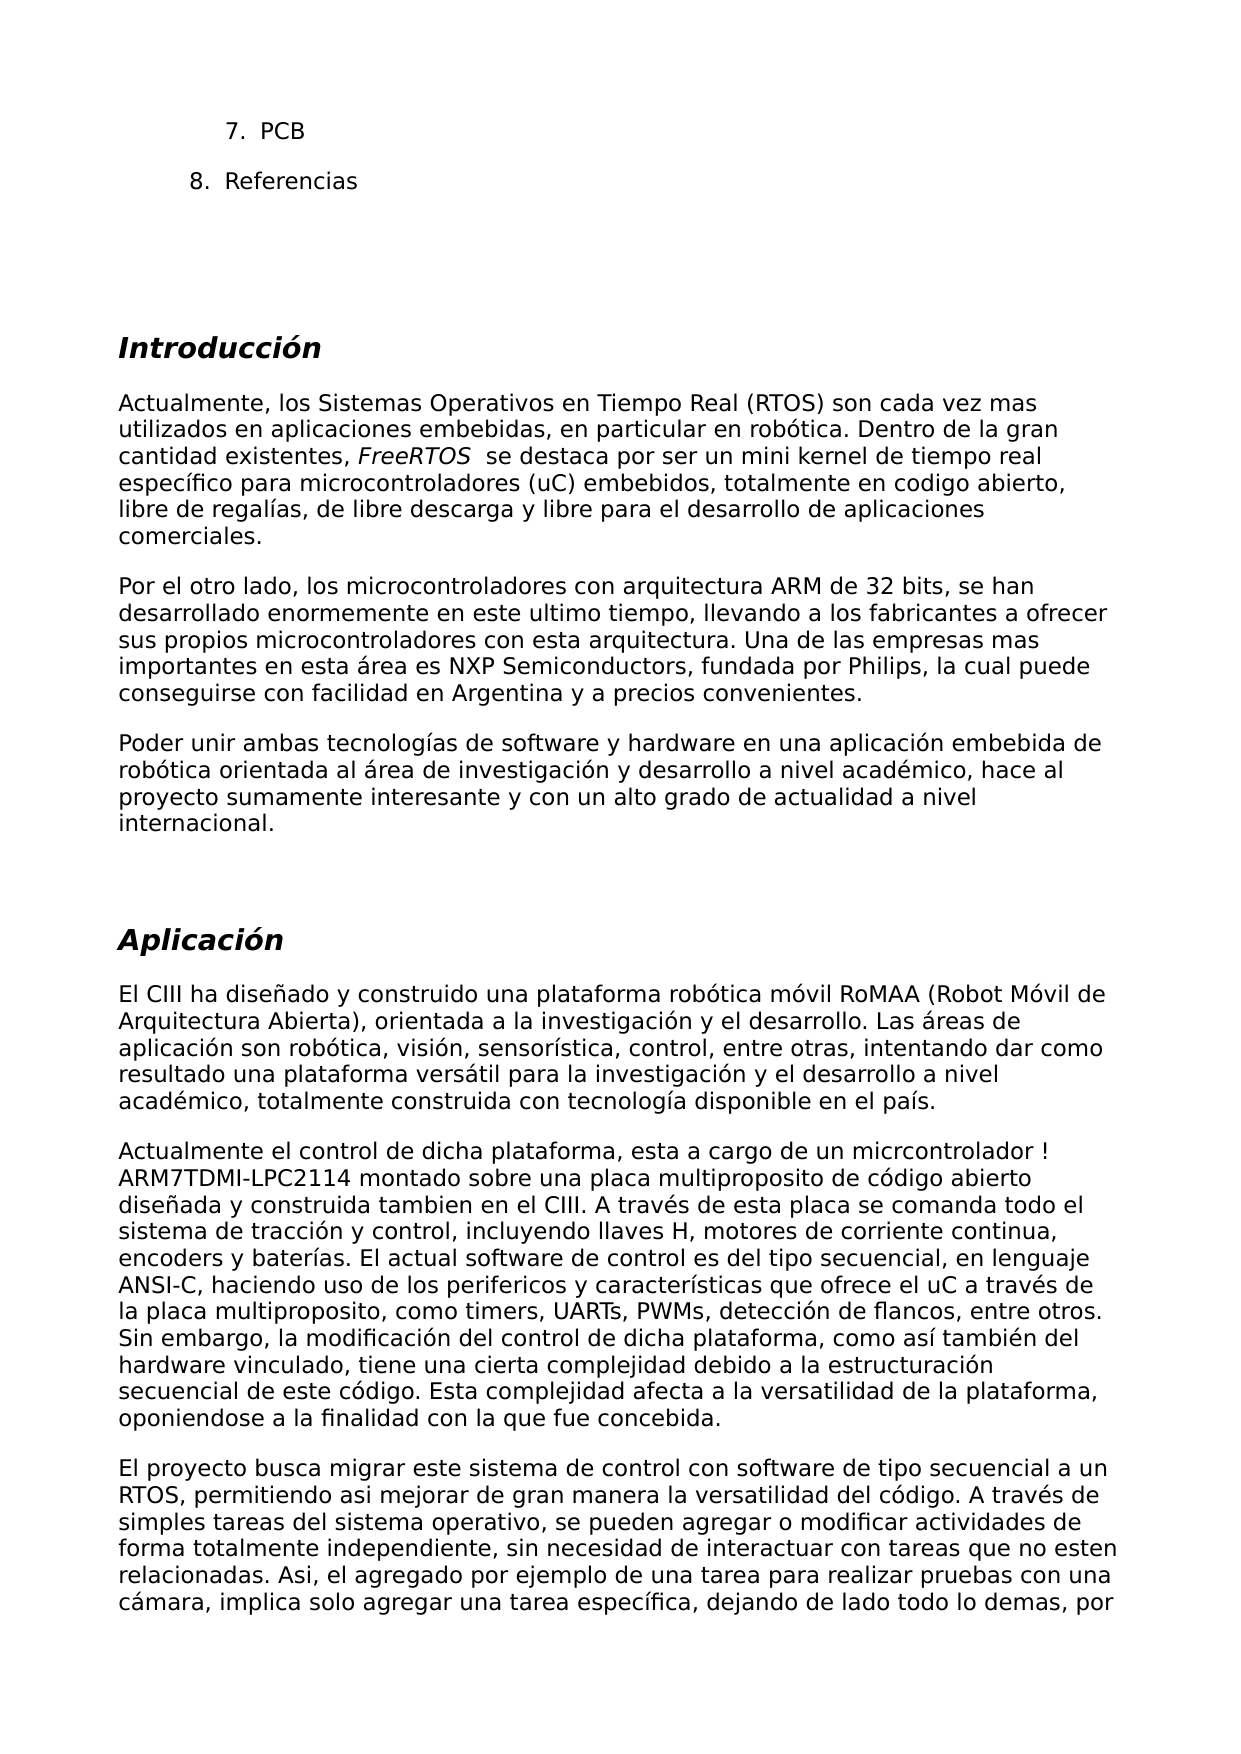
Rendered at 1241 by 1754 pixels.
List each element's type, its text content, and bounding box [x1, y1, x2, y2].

text Poder unir ambas tecnologías de software y hardware en una aplicación embebida de robótica orientada al área de investigación y desarrollo a nivel académico, hace al proyecto sumamente interesante y con un alto grado de actualidad a nivel internacional. [118, 730, 1122, 837]
text Actualmente el control de dicha plataforma, esta a cargo de un micrcontrolador !ARM7TDMI-LPC2114 montado sobre una placa multiproposito de código abierto diseñada y construida tambien en el CIII. A través de esta placa se comanda todo el sistema de tracción y control, incluyendo llaves H, motores de corriente continua, encoders y baterías. El actual software de control es del tipo secuencial, en lenguaje ANSI-C, haciendo uso de los perifericos y características que ofrece el uC a través de la placa multiproposito, como timers, UARTs, PWMs, detección de flancos, entre otros. Sin embargo, la modificación del control de dicha plataforma, como así también del hardware vinculado, tiene una cierta complejidad debido a la estructuración secuencial de este código. Esta complejidad afecta a la versatilidad de la plataforma, oponiendose a la finalidad con la que fue concebida. [118, 1138, 1122, 1432]
subtitle Aplicación [118, 924, 1122, 957]
text El CIII ha diseñado y construido una plataforma robótica móvil RoMAA (Robot Móvil de Arquitectura Abierta), orientada a la investigación y el desarrollo. Las áreas de aplicación son robótica, visión, sensorística, control, entre otras, intentando dar como resultado una plataforma versátil para la investigación y el desarrollo a nivel académico, totalmente construida con tecnología disponible en el país. [118, 982, 1122, 1115]
list PCB [224, 118, 1122, 145]
text El proyecto busca migrar este sistema de control con software de tipo secuencial a un RTOS, permitiendo asi mejorar de gran manera la versatilidad del código. A través de simples tareas del sistema operativo, se pueden agregar o modificar actividades de forma totalmente independiente, sin necesidad de interactuar con tareas que no esten relacionadas. Asi, el agregado por ejemplo de una tarea para realizar pruebas con una cámara, implica solo agregar una tarea específica, dejando de lado todo lo demas, por [118, 1455, 1122, 1615]
text Actualmente, los Sistemas Operativos en Tiempo Real (RTOS) son cada vez mas utilizados en aplicaciones embebidas, en particular en robótica. Dentro de la gran cantidad existentes, FreeRTOS se destaca por ser un mini kernel de tiempo real específico para microcontroladores (uC) embebidos, totalmente en codigo abierto, libre de regalías, de libre descarga y libre para el desarrollo de aplicaciones comerciales. [118, 390, 1122, 550]
list Referencias [189, 168, 1122, 195]
text Por el otro lado, los microcontroladores con arquitectura ARM de 32 bits, se han desarrollado enormemente en este ultimo tiempo, llevando a los fabricantes a ofrecer sus propios microcontroladores con esta arquitectura. Una de las empresas mas importantes en esta área es NXP Semiconductors, fundada por Philips, la cual puede conseguirse con facilidad en Argentina y a precios convenientes. [118, 573, 1122, 707]
subtitle Introducción [118, 332, 1122, 366]
